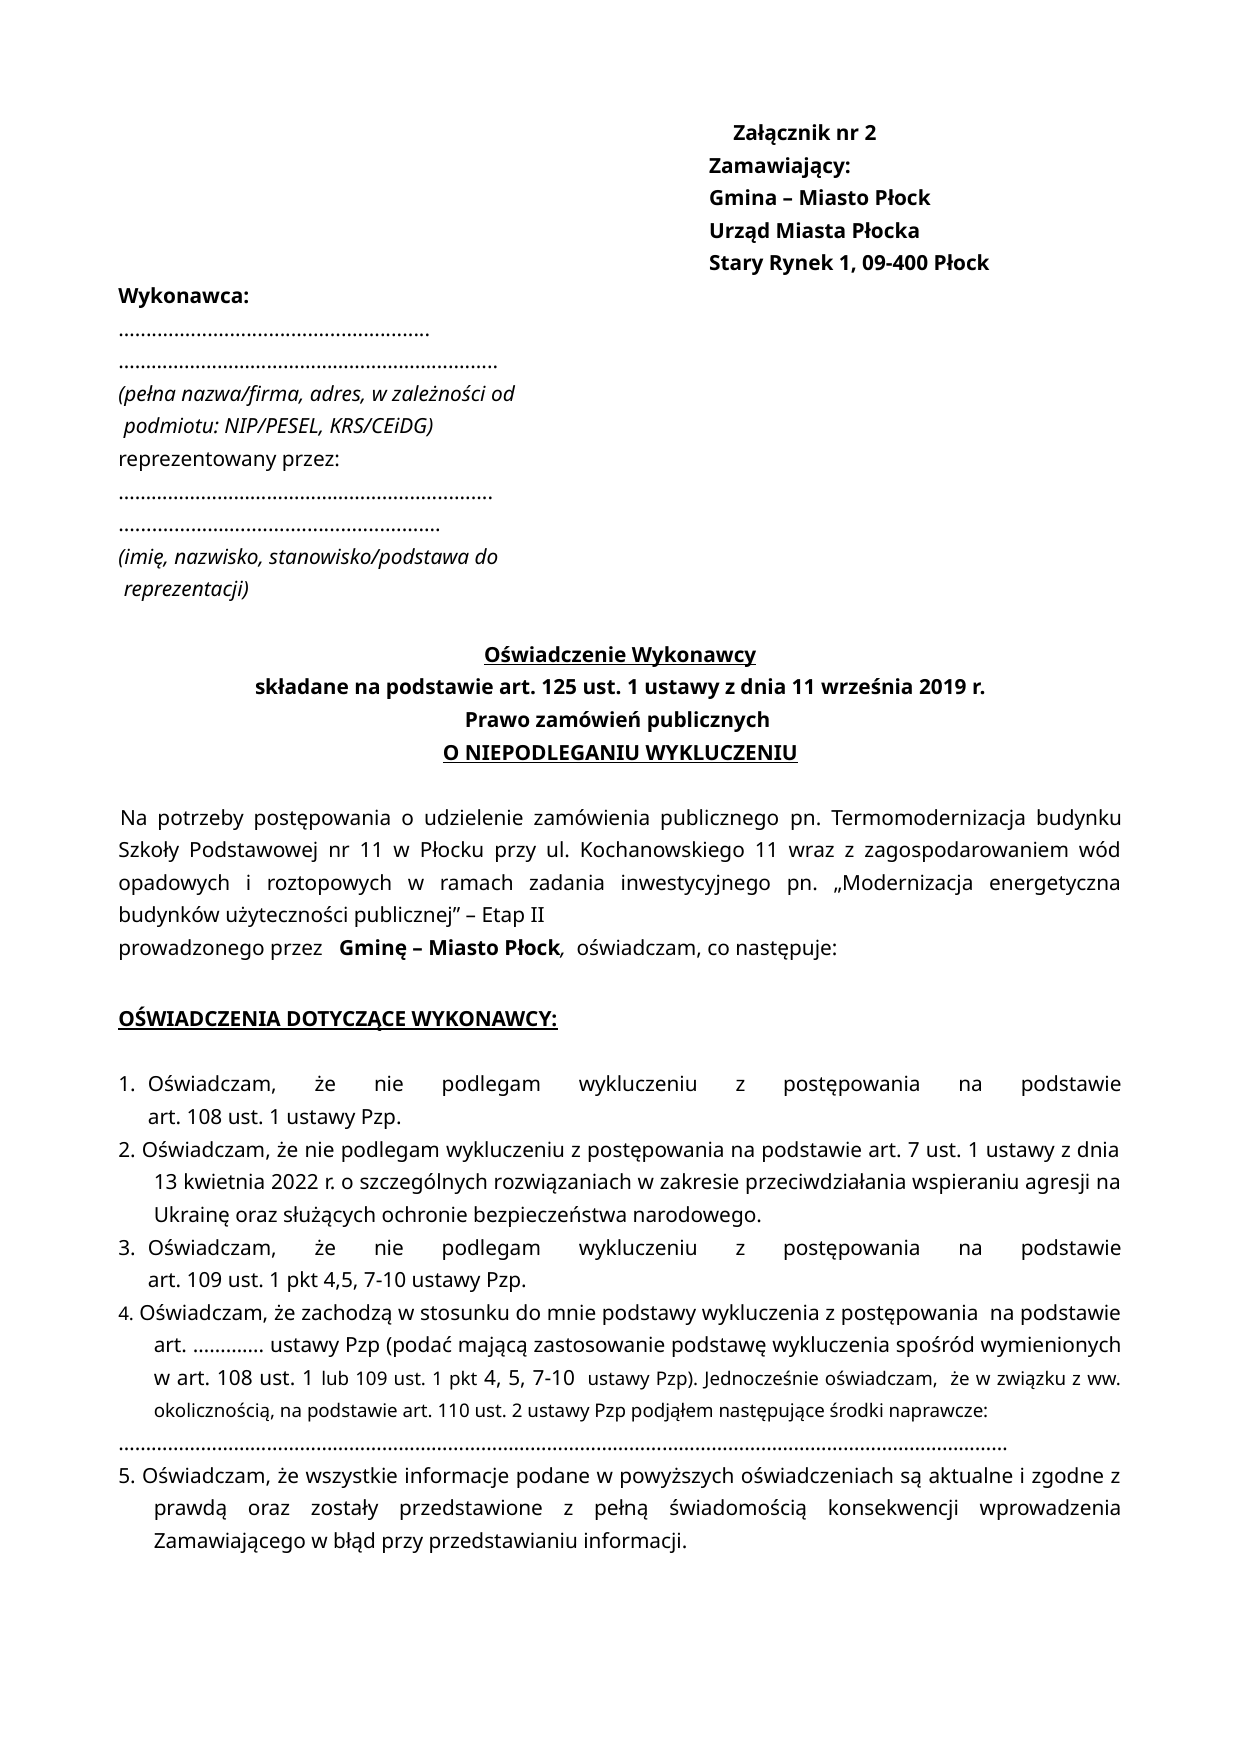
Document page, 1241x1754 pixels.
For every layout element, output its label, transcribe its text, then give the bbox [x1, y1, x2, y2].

text (pełna nazwa/firma, adres, w zależności od [118, 379, 1122, 407]
text podmiotu: NIP/PESEL, KRS/CEiDG) [118, 412, 1122, 440]
text Oświadczenie Wykonawcy [118, 640, 1122, 668]
text O NIEPODLEGANIU WYKLUCZENIU [118, 738, 1122, 766]
text Stary Rynek 1, 09-400 Płock [118, 248, 1122, 277]
text prowadzonego przez Gminę – Miasto Płock, oświadczam, co następuje: [118, 933, 1122, 962]
text 4. Oświadczam, że zachodzą w stosunku do mnie podstawy wykluczenia z postępowania na podstawie art. …………. ustawy Pzp (podać mającą zastosowanie podstawę wykluczenia spośród wymienionych w art. 108 ust. 1 lub 109 ust. 1 pkt 4, 5, 7-10 ustawy Pzp). Jednocześnie oświadczam, że w związku z ww. okolicznością, na podstawie art. 110 ust. 2 ustawy Pzp podjąłem następujące środki naprawcze: [118, 1298, 1122, 1424]
text ……………………………………………………………………………………………………………………………………………… [118, 1428, 1122, 1457]
text Na potrzeby postępowania o udzielenie zamówienia publicznego pn. Termomodernizacja budynku Szkoły Podstawowej nr 11 w Płocku przy ul. Kochanowskiego 11 wraz z zagospodarowaniem wód opadowych i roztopowych w ramach zadania inwestycyjnego pn. „Modernizacja energetyczna budynków użyteczności publicznej” – Etap II [118, 803, 1122, 929]
text 1. Oświadczam, że nie podlegam wykluczeniu z postępowania na podstawie art. 108 ust. 1 ustawy Pzp. [118, 1069, 1122, 1131]
text (imię, nazwisko, stanowisko/podstawa do [118, 542, 1122, 570]
text składane na podstawie art. 125 ust. 1 ustawy z dnia 11 września 2019 r. [118, 672, 1122, 701]
text Prawo zamówień publicznych [118, 705, 1122, 733]
text .............……….................................... [118, 509, 1122, 538]
text ……………………………………………................. [118, 477, 1122, 505]
text Zamawiający: [118, 151, 1122, 179]
text Wykonawca: [118, 281, 1122, 309]
text …………………………………………………............ [118, 346, 1122, 375]
text Urząd Miasta Płocka [118, 216, 1122, 244]
text Załącznik nr 2 [118, 118, 1122, 147]
text 5. Oświadczam, że wszystkie informacje podane w powyższych oświadczeniach są aktualne i zgodne z prawdą oraz zostały przedstawione z pełną świadomością konsekwencji wprowadzenia Zamawiającego w błąd przy przedstawianiu informacji. [118, 1461, 1122, 1554]
text reprezentacji) [118, 574, 1122, 603]
text 2. Oświadczam, że nie podlegam wykluczeniu z postępowania na podstawie art. 7 ust. 1 ustawy z dnia 13 kwietnia 2022 r. o szczególnych rozwiązaniach w zakresie przeciwdziałania wspieraniu agresji na Ukrainę oraz służących ochronie bezpieczeństwa narodowego. [118, 1135, 1122, 1228]
text Gmina – Miasto Płock [118, 183, 1122, 212]
text reprezentowany przez: [118, 444, 1122, 473]
text OŚWIADCZENIA DOTYCZĄCE WYKONAWCY: [118, 1004, 1122, 1033]
text 3. Oświadczam, że nie podlegam wykluczeniu z postępowania na podstawie art. 109 ust. 1 pkt 4,5, 7-10 ustawy Pzp. [118, 1233, 1122, 1294]
text …..................................................... [118, 314, 1122, 342]
